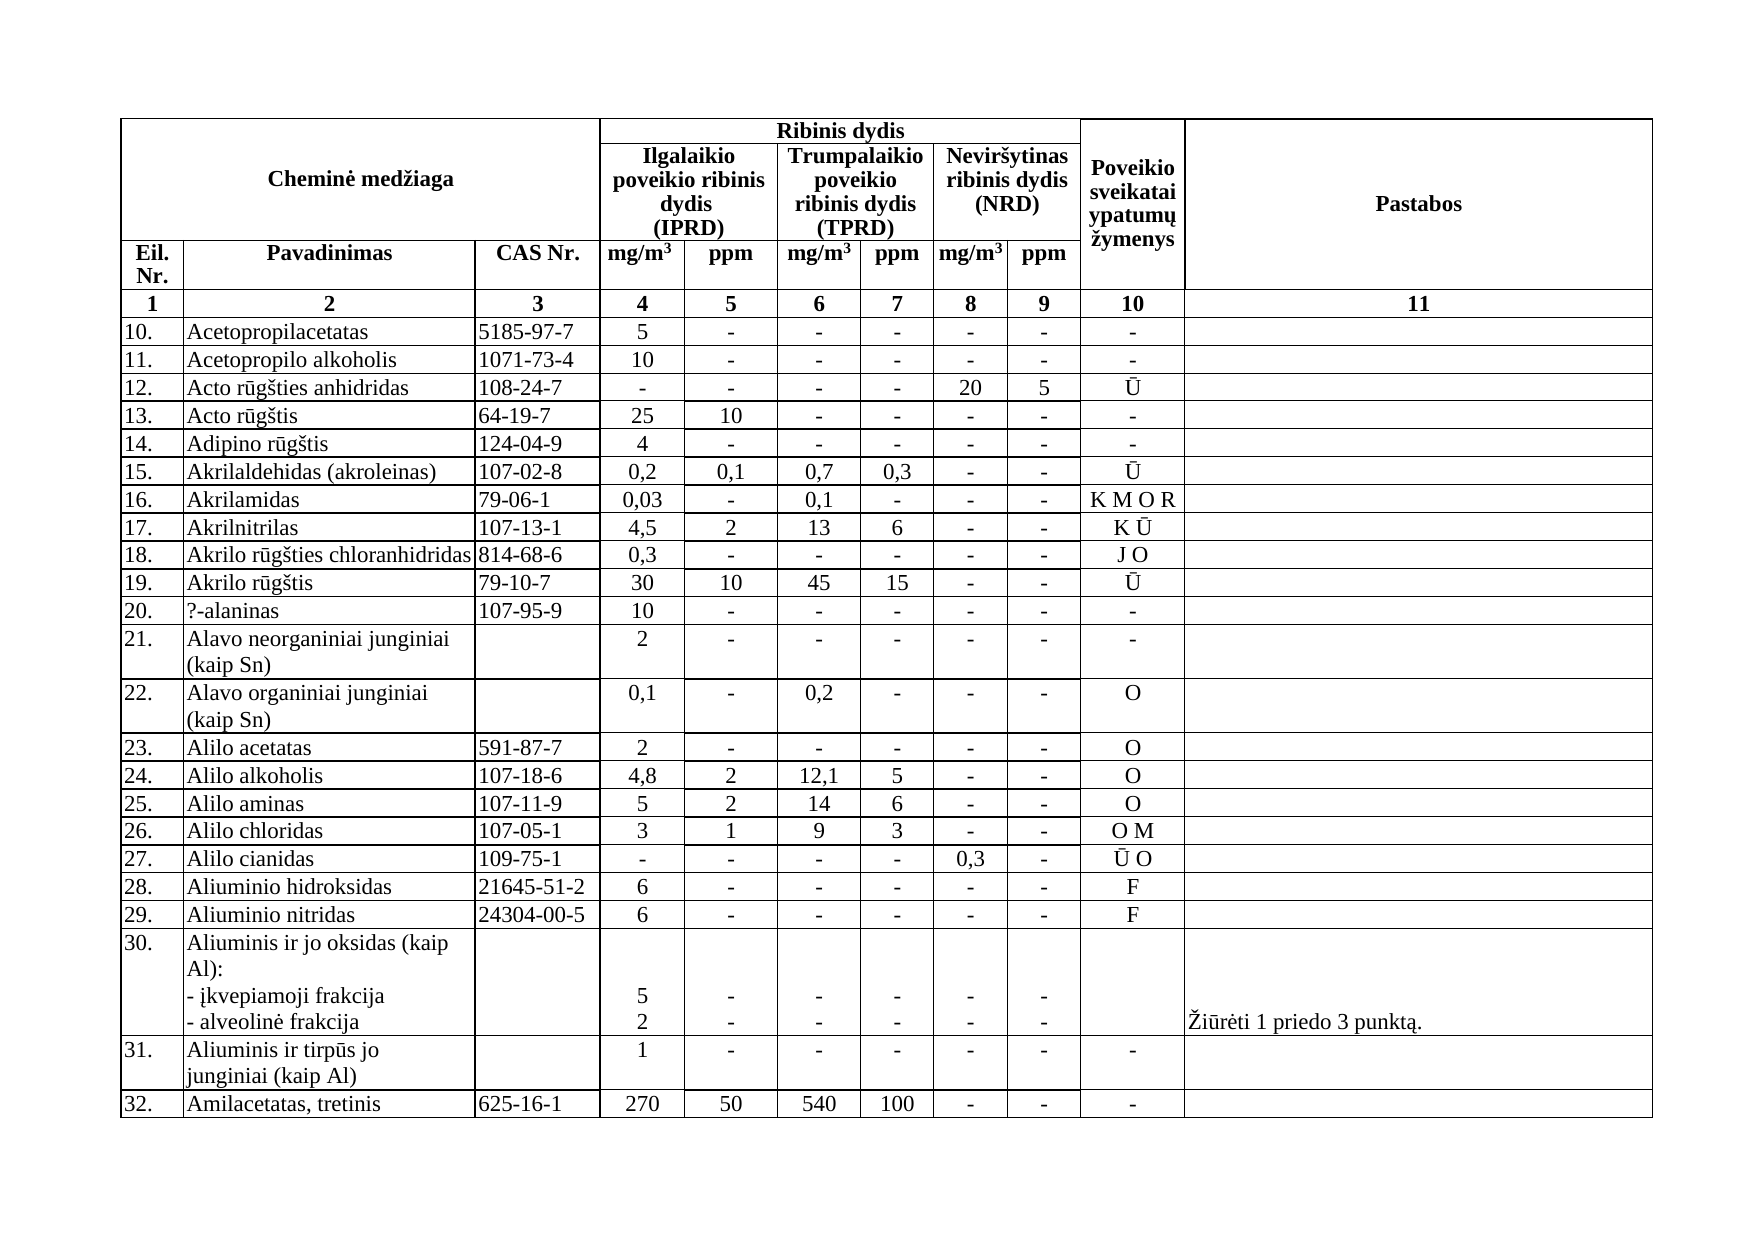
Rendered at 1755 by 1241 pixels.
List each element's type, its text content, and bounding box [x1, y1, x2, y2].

table_cell [1185, 733, 1652, 760]
table_cell Amilacetatas, tretinis [184, 1091, 474, 1117]
table_cell - [1081, 1090, 1184, 1117]
table_cell - [861, 374, 933, 400]
table_cell [1185, 929, 1652, 982]
table_cell 0,3 [934, 846, 1007, 872]
table_cell - [1081, 597, 1184, 624]
table_cell - [1008, 346, 1080, 372]
table_cell [1081, 1008, 1184, 1034]
table_header Pastabos [1186, 120, 1652, 289]
table_cell 0,3 [601, 541, 684, 568]
table_cell 79-06-1 [476, 486, 599, 512]
table_cell F [1081, 901, 1184, 928]
table_cell 5 [1008, 374, 1080, 400]
table_cell [122, 982, 183, 1008]
table_cell 0,1 [685, 458, 777, 484]
table_cell - alveolinė frakcija [184, 1008, 474, 1034]
table_cell ppm [685, 241, 777, 289]
table_cell 19. [122, 570, 183, 596]
table_cell - [778, 374, 860, 400]
table_cell - [601, 374, 684, 400]
table_cell Ū [1081, 374, 1184, 400]
table_cell Aliuminio nitridas [184, 901, 474, 928]
table_cell O M [1081, 817, 1184, 844]
table_cell 1071-73-4 [476, 346, 599, 372]
table_cell 24. [122, 762, 183, 788]
table_cell [1185, 873, 1652, 900]
table_cell Akrilamidas [184, 486, 474, 512]
table_cell - [934, 486, 1007, 512]
table_cell - [1008, 430, 1080, 456]
table_cell - [861, 680, 933, 732]
table_cell 13 [778, 514, 860, 540]
table_cell F [1081, 873, 1184, 900]
table_cell - [685, 542, 777, 568]
table_cell - [934, 790, 1007, 816]
table_cell 20. [122, 597, 183, 624]
table_cell - [601, 845, 684, 872]
table_cell 1 [122, 290, 183, 317]
table_cell - [934, 346, 1007, 372]
table_cell 64-19-7 [476, 402, 599, 428]
table_cell 12,1 [778, 762, 860, 788]
table_cell 10 [685, 402, 777, 428]
table_cell - [934, 1008, 1007, 1034]
table_cell [934, 929, 1007, 982]
table_cell - [685, 374, 777, 400]
table_cell Acetopropilo alkoholis [184, 346, 474, 372]
table_cell - [685, 346, 777, 372]
table_cell - [1008, 542, 1080, 568]
table_cell - [1081, 1036, 1184, 1089]
table_cell 109-75-1 [476, 846, 599, 872]
table_cell [1185, 513, 1652, 540]
table_cell 0,1 [778, 486, 860, 512]
table_cell 2 [685, 762, 777, 788]
table_cell 14 [778, 790, 860, 816]
table_cell Aliuminis ir jo oksidas (kaip Al): [184, 929, 474, 982]
table_cell [476, 680, 599, 732]
table_cell Trumpalaikio poveikio ribinis dydis (TPRD) [778, 144, 933, 240]
table_cell [1185, 346, 1652, 372]
table_cell - [934, 597, 1007, 624]
table_cell 8 [934, 290, 1007, 317]
table_cell [778, 929, 860, 982]
table_cell - [934, 982, 1007, 1008]
table_cell [1185, 982, 1652, 1008]
table_cell - [1008, 790, 1080, 816]
table_cell mg/m3 [601, 241, 684, 289]
table_cell 28. [122, 873, 183, 900]
table_cell - [861, 1008, 933, 1034]
table_cell - [861, 625, 933, 678]
table_cell - [685, 318, 777, 344]
table_cell Ilgalaikio poveikio ribinis dydis (IPRD) [601, 144, 777, 240]
table_cell [1185, 817, 1652, 844]
table_cell - [861, 846, 933, 872]
table_cell - [1008, 570, 1080, 596]
table_cell 14. [122, 430, 183, 456]
table_cell Alilo alkoholis [184, 762, 474, 788]
table_cell 10. [122, 318, 183, 344]
table_cell - [1008, 846, 1080, 872]
table_cell 108-24-7 [476, 374, 599, 400]
table_cell J O [1081, 541, 1184, 568]
table_cell 4,8 [601, 761, 684, 788]
table_cell [1185, 625, 1652, 678]
table_cell - [934, 625, 1007, 678]
table_cell 6 [861, 790, 933, 816]
table_cell - [1008, 982, 1080, 1008]
table_cell - [934, 402, 1007, 428]
table_cell 6 [601, 901, 684, 928]
table_cell - [685, 625, 777, 678]
table_cell - [685, 680, 777, 732]
table_cell beta?-alaninas [184, 597, 474, 624]
table_cell O [1081, 761, 1184, 788]
table_cell 4,5 [601, 513, 684, 540]
table_cell 3 [601, 817, 684, 844]
table_cell Alilo aminas [184, 790, 474, 816]
table_cell 16. [122, 486, 183, 512]
table_cell [1185, 901, 1652, 928]
table_cell 10 [601, 597, 684, 624]
table_cell 0,1 [601, 679, 684, 732]
table_cell - [861, 597, 933, 624]
table_cell Ū [1081, 569, 1184, 596]
table_cell 0,7 [778, 458, 860, 484]
table_cell - [778, 1008, 860, 1034]
table_cell [476, 929, 599, 982]
table_cell K Ū [1081, 513, 1184, 540]
table_cell Akrilo rūgštis [184, 570, 474, 596]
table_cell 27. [122, 846, 183, 872]
table_cell CAS Nr. [476, 241, 599, 289]
table_cell 3 [861, 818, 933, 844]
table_cell [1185, 597, 1652, 624]
table_cell Akrilnitrilas [184, 514, 474, 540]
table_cell - [861, 982, 933, 1008]
table_cell 107-13-1 [476, 514, 599, 540]
table_cell 21. [122, 625, 183, 678]
table_cell 2 [601, 625, 684, 678]
table_cell - [1008, 1036, 1080, 1089]
table_cell [1185, 1090, 1652, 1117]
table_cell - [1008, 625, 1080, 678]
table_cell - įkvepiamoji frakcija [184, 982, 474, 1008]
table_cell 9 [778, 818, 860, 844]
table_cell 12. [122, 374, 183, 400]
table_cell 11. [122, 346, 183, 372]
table_cell 5 [601, 982, 684, 1008]
table_cell 79-10-7 [476, 570, 599, 596]
table_cell 0,03 [601, 485, 684, 512]
table_cell [476, 982, 599, 1008]
table_cell Žiūrėti 1 priedo 3 punktą. [1185, 1008, 1652, 1034]
table_cell 100 [861, 1091, 933, 1117]
table_cell 18. [122, 542, 183, 568]
table_cell Acetopropilacetatas [184, 318, 474, 344]
table_cell - [934, 514, 1007, 540]
table_cell 20 [934, 374, 1007, 400]
table_cell 30 [601, 569, 684, 596]
table_cell - [1008, 514, 1080, 540]
table_cell - [778, 901, 860, 928]
table_cell - [1008, 458, 1080, 484]
table_cell mg/m3 [934, 241, 1007, 289]
table_cell 2 [685, 514, 777, 540]
table_cell - [685, 734, 777, 760]
table_cell 13. [122, 402, 183, 428]
table_cell 1 [601, 1036, 684, 1089]
table_cell Alilo cianidas [184, 846, 474, 872]
table_cell 814-68-6 [476, 542, 599, 568]
table_cell - [685, 1008, 777, 1034]
table_cell Akrilo rūgšties chloranhidridas [184, 542, 474, 568]
table_cell Ū [1081, 457, 1184, 484]
table_cell - [934, 873, 1007, 900]
table_cell - [861, 486, 933, 512]
table_cell 29. [122, 901, 183, 928]
table_cell 22. [122, 680, 183, 732]
table_cell 15 [861, 570, 933, 596]
table_cell 25 [601, 401, 684, 428]
table_cell 2 [601, 733, 684, 760]
table_cell - [861, 346, 933, 372]
table_cell Aliuminis ir tirpūs jo junginiai (kaip Al) [184, 1036, 474, 1089]
table_cell 107-05-1 [476, 818, 599, 844]
table_cell Eil. Nr. [122, 241, 183, 289]
table_cell [1185, 374, 1652, 400]
table_cell - [1008, 1091, 1080, 1117]
table_cell [1185, 429, 1652, 456]
table_cell 50 [685, 1091, 777, 1117]
table_cell - [1008, 818, 1080, 844]
table_cell [1185, 761, 1652, 788]
table_cell [1185, 845, 1652, 872]
table_cell - [861, 873, 933, 900]
table_cell 30. [122, 929, 183, 982]
table_cell [1185, 318, 1652, 344]
table_cell - [778, 597, 860, 624]
table_cell Ū O [1081, 845, 1184, 872]
table_cell Adipino rūgštis [184, 430, 474, 456]
table_cell - [934, 734, 1007, 760]
table_cell - [934, 458, 1007, 484]
table_cell - [1008, 597, 1080, 624]
table_cell - [778, 873, 860, 900]
table_cell 5 [601, 789, 684, 816]
table_cell - [778, 346, 860, 372]
table_cell ppm [1008, 241, 1080, 289]
table_cell 1 [685, 818, 777, 844]
table_cell 11 [1185, 290, 1652, 317]
table_cell 107-02-8 [476, 458, 599, 484]
table_cell - [1008, 1008, 1080, 1034]
table_cell - [1081, 318, 1184, 344]
table_cell - [1081, 429, 1184, 456]
table_cell - [934, 901, 1007, 928]
table_cell 0,2 [601, 457, 684, 484]
table_cell [601, 929, 684, 982]
table_cell [1081, 929, 1184, 982]
table_cell - [778, 318, 860, 344]
table_cell 5 [685, 290, 777, 317]
table_cell - [861, 402, 933, 428]
table_cell Neviršytinas ribinis dydis (NRD) [934, 144, 1080, 240]
table_cell - [934, 818, 1007, 844]
table_cell 6 [778, 290, 860, 317]
table_cell 270 [601, 1090, 684, 1117]
table_cell - [778, 430, 860, 456]
table_cell - [778, 1036, 860, 1089]
table_cell - [1008, 486, 1080, 512]
table_cell - [685, 430, 777, 456]
table_cell - [1081, 346, 1184, 372]
table_cell 107-11-9 [476, 790, 599, 816]
table_cell [1185, 541, 1652, 568]
table_cell - [934, 680, 1007, 732]
table_cell Pavadinimas [184, 241, 474, 289]
table_cell 2 [685, 790, 777, 816]
table_cell - [1008, 402, 1080, 428]
table_cell - [778, 625, 860, 678]
table_cell 3 [476, 290, 599, 317]
table_cell - [778, 402, 860, 428]
table_cell 0,2 [778, 680, 860, 732]
table_cell 2 [184, 290, 474, 317]
table_cell 25. [122, 790, 183, 816]
table_cell - [1008, 873, 1080, 900]
table_header Poveikio sveikatai ypatumų žymenys [1081, 120, 1184, 289]
table_cell 10 [601, 346, 684, 372]
table_cell Akrilaldehidas (akroleinas) [184, 458, 474, 484]
table_cell 17. [122, 514, 183, 540]
table_cell - [778, 846, 860, 872]
table_cell 9 [1008, 290, 1080, 317]
table_cell - [1008, 734, 1080, 760]
table_cell [476, 625, 599, 678]
table_cell Aliuminio hidroksidas [184, 873, 474, 900]
table_cell 4 [601, 290, 684, 317]
table_cell - [778, 734, 860, 760]
table_cell [122, 1008, 183, 1034]
table_cell 45 [778, 570, 860, 596]
table_cell ppm [861, 241, 933, 289]
table_cell 32. [122, 1091, 183, 1117]
table_cell K M O R [1081, 485, 1184, 512]
table_cell Alilo acetatas [184, 734, 474, 760]
table_cell - [778, 542, 860, 568]
table_cell 23. [122, 734, 183, 760]
table_cell [476, 1008, 599, 1034]
table_cell 625-16-1 [476, 1091, 599, 1117]
table_cell 10 [1081, 290, 1184, 317]
table_cell - [1008, 318, 1080, 344]
table_cell [1185, 457, 1652, 484]
table_cell 24304-00-5 [476, 901, 599, 928]
table_cell [1185, 569, 1652, 596]
table_cell [1185, 485, 1652, 512]
table_cell 6 [861, 514, 933, 540]
table_cell - [861, 901, 933, 928]
table_cell - [861, 430, 933, 456]
table_cell 5185-97-7 [476, 318, 599, 344]
table_cell - [685, 597, 777, 624]
table_cell - [861, 318, 933, 344]
table_cell - [1008, 901, 1080, 928]
table_cell 4 [601, 429, 684, 456]
table_cell - [685, 873, 777, 900]
table_cell [1185, 679, 1652, 732]
table_cell [1185, 401, 1652, 428]
table_cell - [934, 762, 1007, 788]
table_cell [1081, 982, 1184, 1008]
table_cell - [934, 542, 1007, 568]
table_cell - [1081, 401, 1184, 428]
table_cell - [934, 1091, 1007, 1117]
table_cell 5 [601, 318, 684, 344]
table_cell Alilo chloridas [184, 818, 474, 844]
table_cell - [685, 982, 777, 1008]
table_header Ribinis dydis [601, 119, 1080, 143]
table_cell - [685, 1036, 777, 1089]
table_cell 0,3 [861, 458, 933, 484]
table_cell - [685, 486, 777, 512]
table_cell - [934, 570, 1007, 596]
table_cell 2 [601, 1008, 684, 1034]
table_cell 10 [685, 570, 777, 596]
table_cell - [861, 1036, 933, 1089]
table_cell O [1081, 679, 1184, 732]
table_cell 26. [122, 818, 183, 844]
table_cell Acto rūgštis [184, 402, 474, 428]
table_cell [1185, 1036, 1652, 1089]
table_cell [1185, 789, 1652, 816]
table_cell [861, 929, 933, 982]
table_cell 5 [861, 762, 933, 788]
table_cell [685, 929, 777, 982]
table_cell 107-18-6 [476, 762, 599, 788]
table_cell 107-95-9 [476, 597, 599, 624]
table_cell 31. [122, 1036, 183, 1089]
table_cell - [1008, 680, 1080, 732]
table_cell O [1081, 789, 1184, 816]
table_cell - [861, 542, 933, 568]
table_cell - [861, 734, 933, 760]
table_cell [476, 1036, 599, 1089]
table_cell Alavo neorganiniai junginiai (kaip Sn) [184, 625, 474, 678]
table_cell - [778, 982, 860, 1008]
table_cell - [1008, 762, 1080, 788]
table_cell 540 [778, 1091, 860, 1117]
table_cell 6 [601, 873, 684, 900]
table_cell - [934, 318, 1007, 344]
table_cell O [1081, 733, 1184, 760]
table_cell 15. [122, 458, 183, 484]
table_header Cheminė medžiaga [122, 119, 599, 240]
table_cell Alavo organiniai junginiai (kaip Sn) [184, 680, 474, 732]
table_cell mg/m3 [778, 241, 860, 289]
table_cell - [1081, 625, 1184, 678]
table_cell 124-04-9 [476, 430, 599, 456]
table_cell 21645-51-2 [476, 873, 599, 900]
table_cell - [934, 1036, 1007, 1089]
table_cell 591-87-7 [476, 734, 599, 760]
table_cell - [685, 846, 777, 872]
table_cell Acto rūgšties anhidridas [184, 374, 474, 400]
table_cell 7 [861, 290, 933, 317]
table_cell - [685, 901, 777, 928]
table_cell [1008, 929, 1080, 982]
table_cell - [934, 430, 1007, 456]
